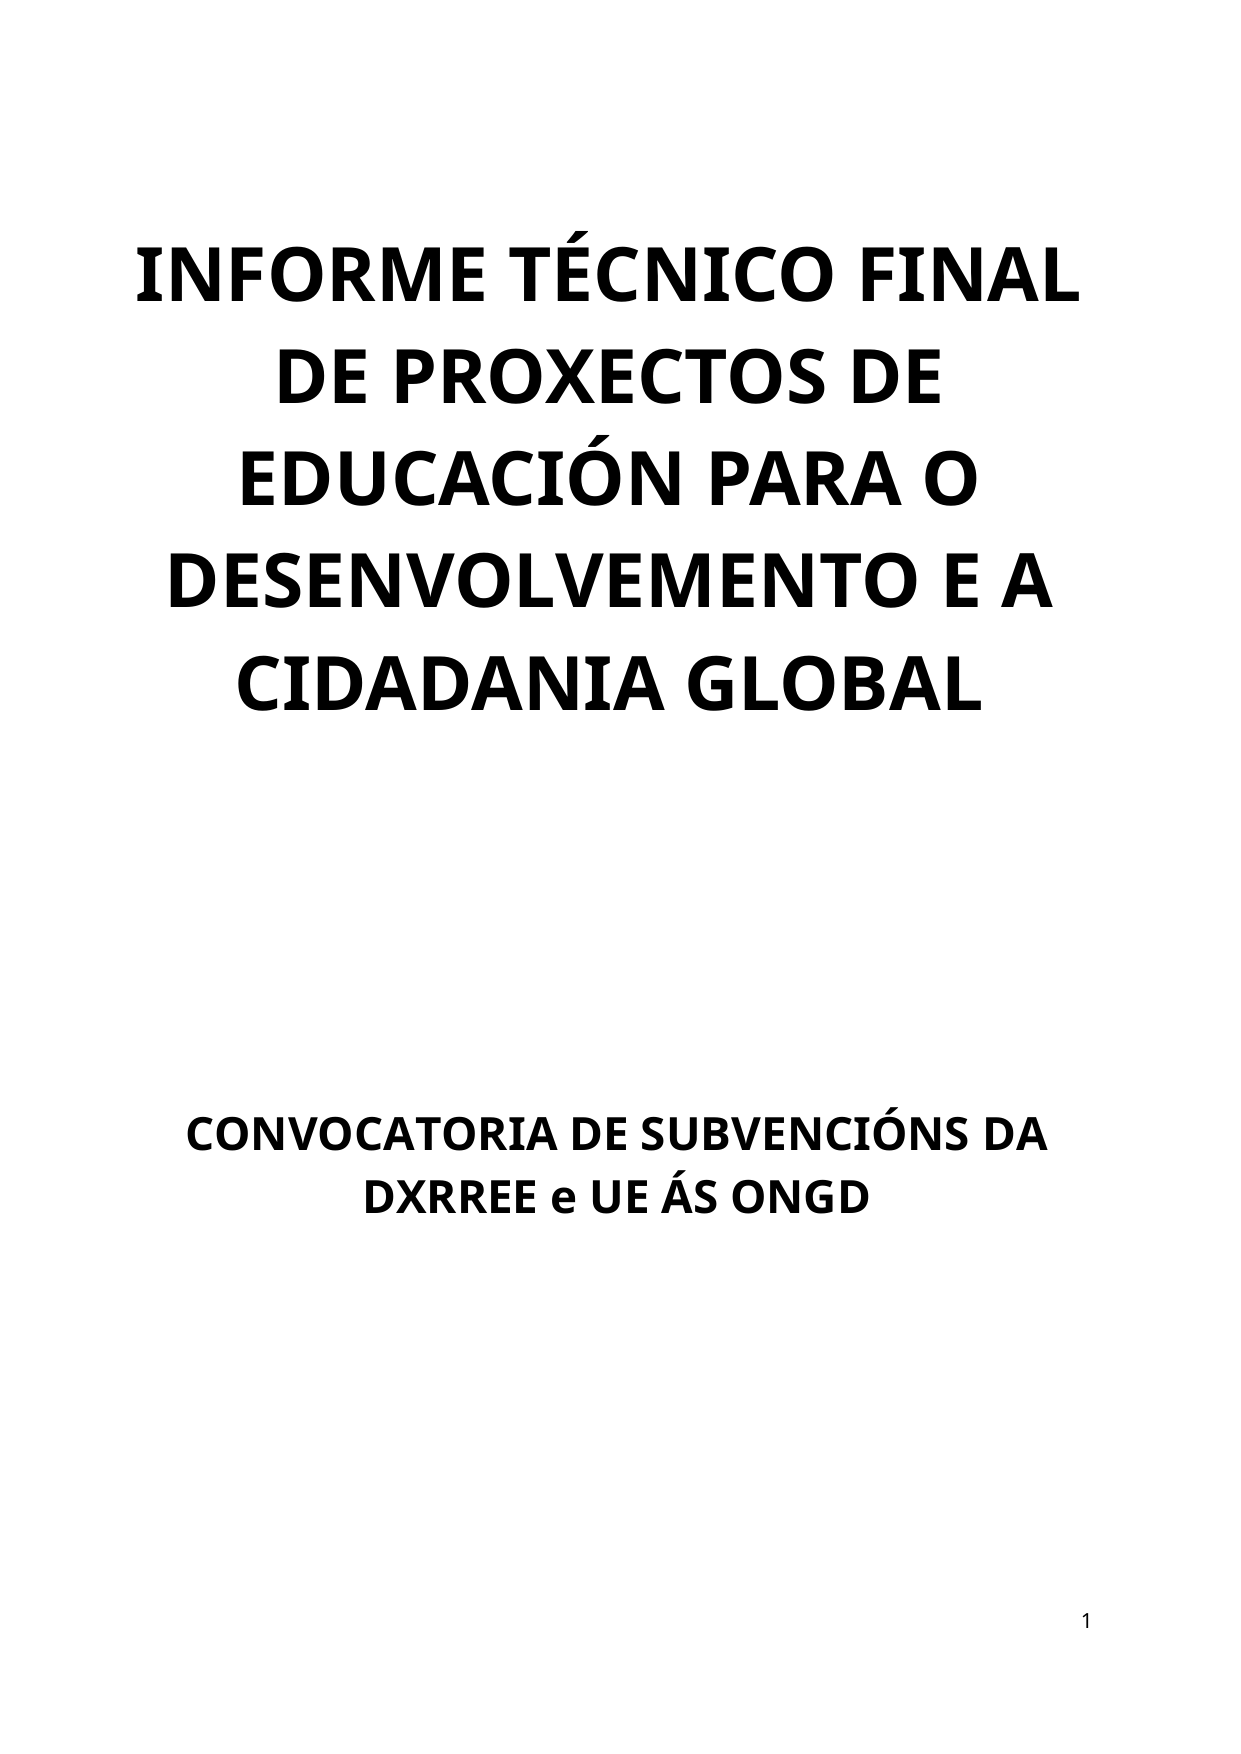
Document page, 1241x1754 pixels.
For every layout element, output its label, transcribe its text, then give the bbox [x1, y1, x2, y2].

text CONVOCATORIA DE SUBVENCIÓNS DA DXRREE e UE ÁS ONGD [148, 1102, 1085, 1227]
subtitle INFORME TÉCNICO FINAL DE PROXECTOS DE EDUCACIÓN PARA O DESENVOLVEMENTO E A CIDADANIA GLOBAL [133, 221, 1085, 732]
